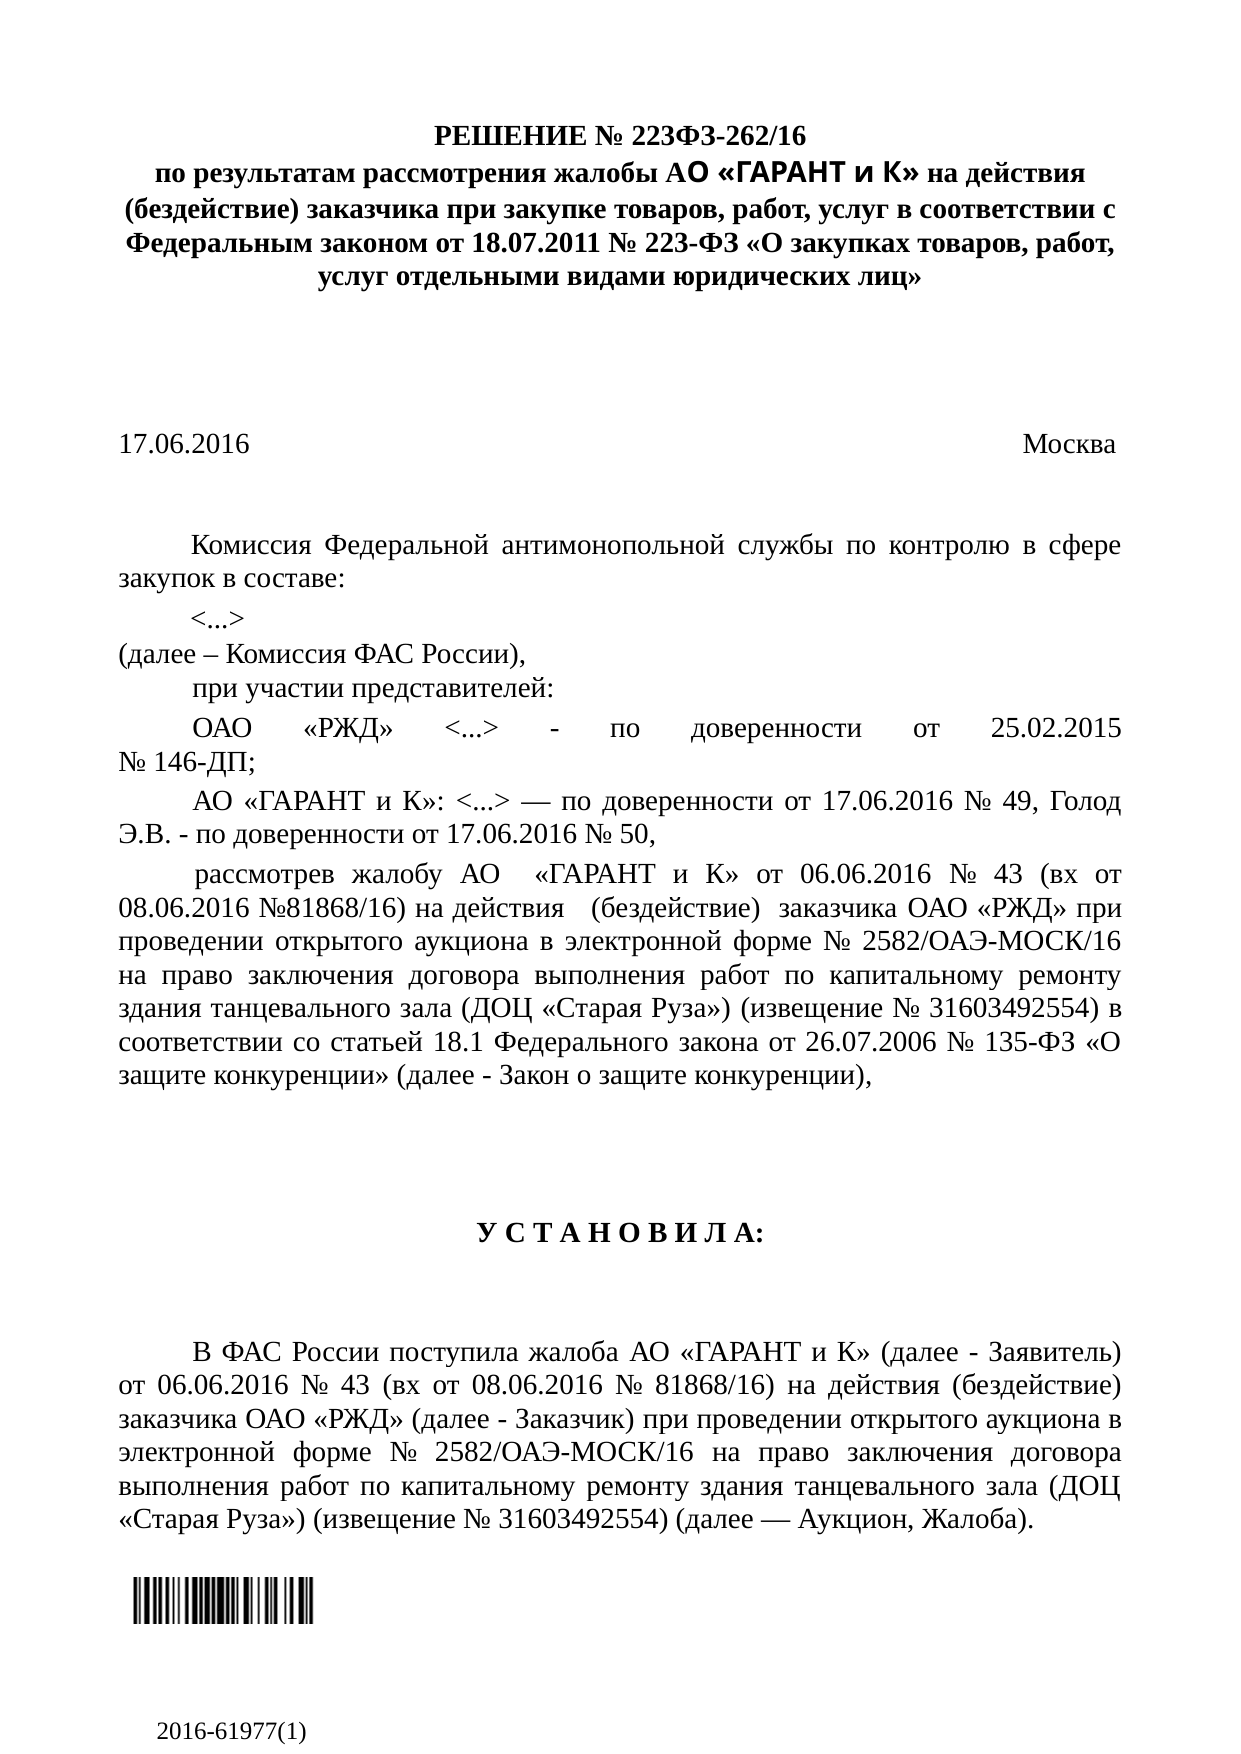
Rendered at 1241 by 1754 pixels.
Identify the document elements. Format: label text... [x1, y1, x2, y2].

text рассмотрев жалобу АО «ГАРАНТ и К» от 06.06.2016 № 43 (вх от 08.06.2016 №81868/16) на действия (бездействие) заказчика ОАО «РЖД» при проведении открытого аукциона в электронной форме № 2582/ОАЭ-МОСК/16 на право заключения договора выполнения работ по капитальному ремонту здания танцевального зала (ДОЦ «Старая Руза») (извещение № 31603492554) в соответствии со статьей 18.1 Федерального закона от 26.07.2006 № 135-ФЗ «О защите конкуренции» (далее - Закон о защите конкуренции), [118, 856, 1122, 1091]
text В ФАС России поступила жалоба АО «ГАРАНТ и К» (далее - Заявитель) от 06.06.2016 № 43 (вх от 08.06.2016 № 81868/16) на действия (бездействие) заказчика ОАО «РЖД» (далее - Заказчик) при проведении открытого аукциона в электронной форме № 2582/ОАЭ-МОСК/16 на право заключения договора выполнения работ по капитальному ремонту здания танцевального зала (ДОЦ «Старая Руза») (извещение № 31603492554) (далее — Аукцион, Жалоба). [118, 1334, 1122, 1535]
text АО «ГАРАНТ и К»: <...> — по доверенности от 17.06.2016 № 49, Голод Э.В. - по доверенности от 17.06.2016 № 50, [118, 783, 1122, 850]
text по результатам рассмотрения жалобы АО «ГАРАНТ и К» на действия (бездействие) заказчика при закупке товаров, работ, услуг в соответствии с Федеральным законом от 18.07.2011 № 223-ФЗ «О закупках товаров, работ, услуг отдельными видами юридических лиц» [118, 152, 1122, 292]
text РЕШЕНИЕ № 223ФЗ-262/16 [118, 118, 1122, 152]
text ОАО «РЖД» <...> - по доверенности от 25.02.2015 № 146-ДП; [118, 710, 1122, 777]
text 17.06.2016 Москва [118, 426, 1122, 460]
text при участии представителей: [118, 671, 1122, 704]
picture [118, 1577, 331, 1624]
text У С Т А Н О В И Л А: [118, 1215, 1122, 1249]
text Комиссия Федеральной антимонопольной службы по контролю в сфере закупок в составе: [118, 527, 1122, 594]
text <...> (далее – Комиссия ФАС России), [118, 600, 1122, 671]
